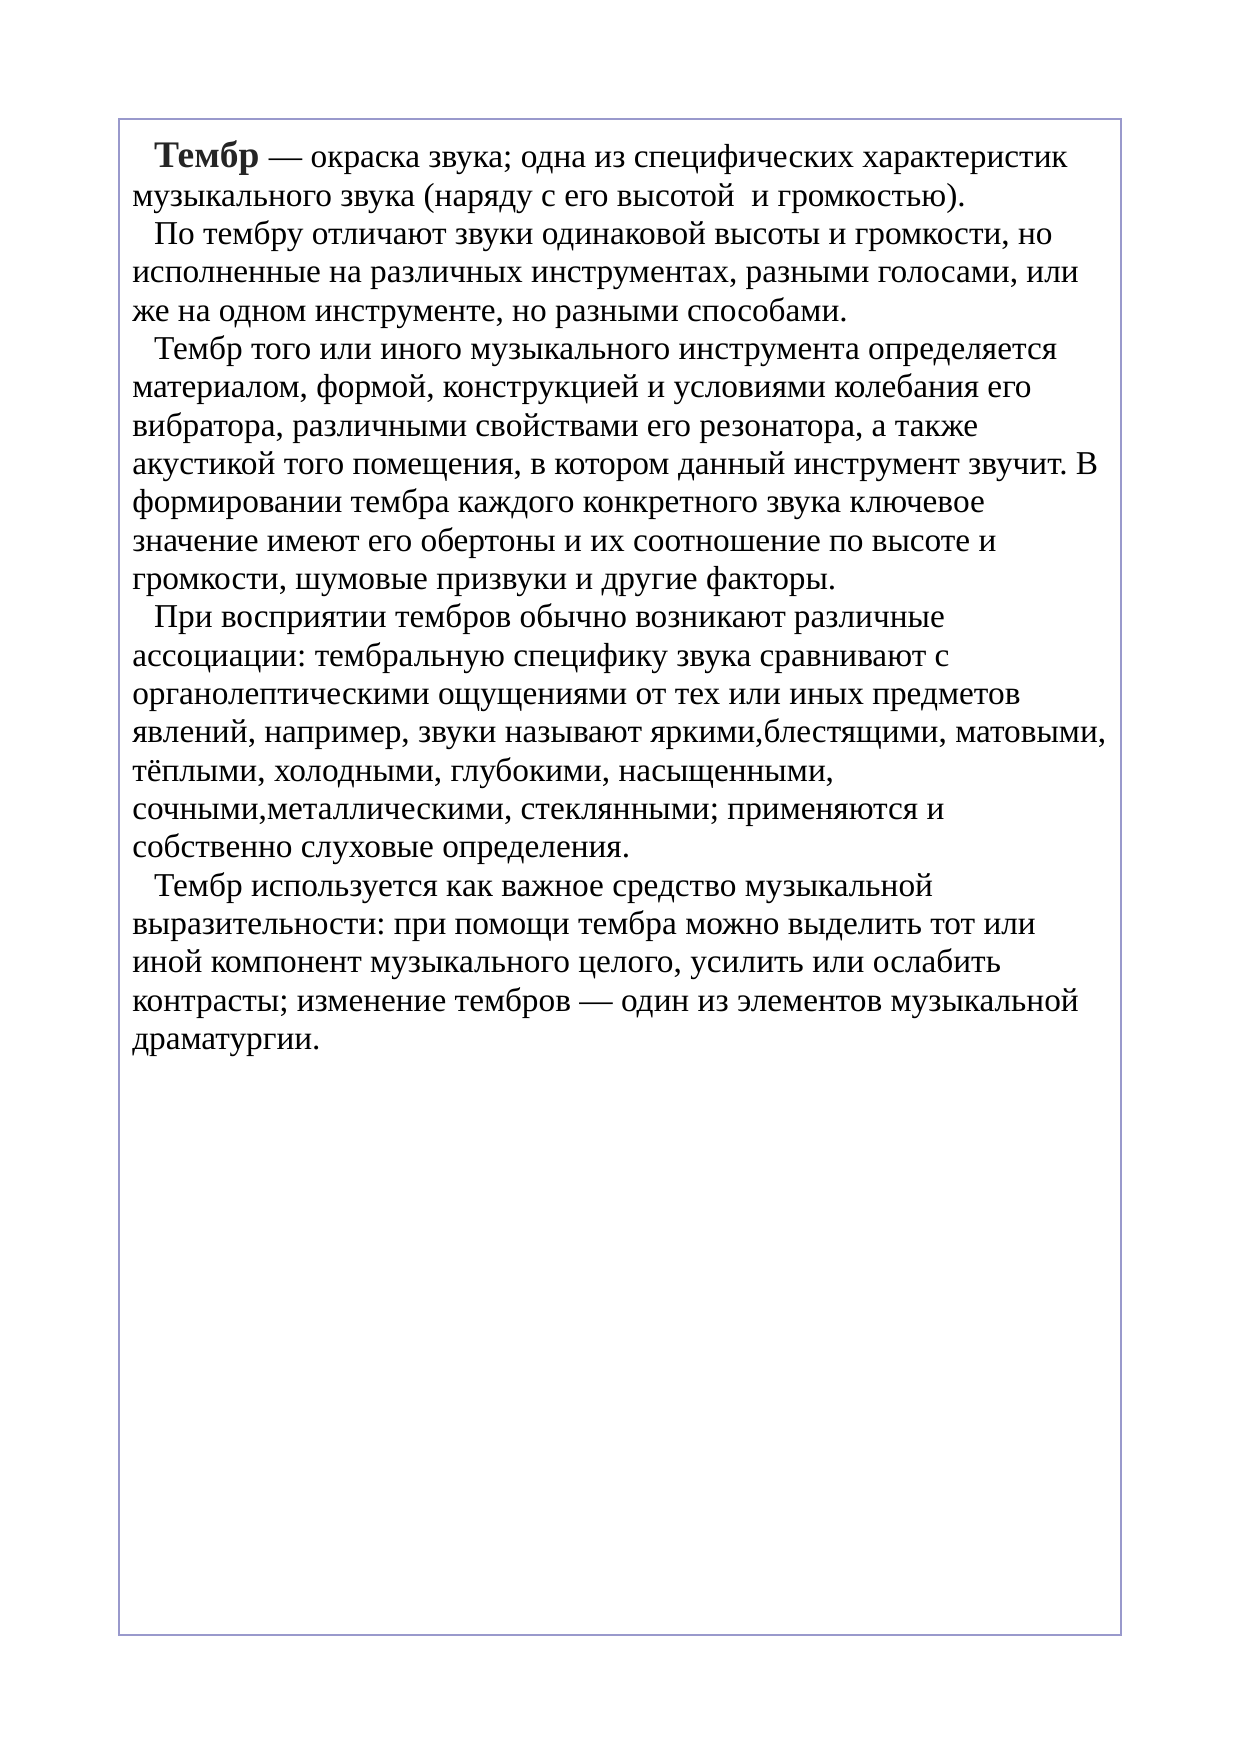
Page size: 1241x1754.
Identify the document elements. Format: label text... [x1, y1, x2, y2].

text Тембр — окраска звука; одна из специфических характеристик музыкального звука (наряду с его высотой и громкостью). [132, 132, 1108, 213]
text Тембр используется как важное средство музыкальной выразительности: при помощи тембра можно выделить тот или иной компонент музыкального целого, усилить или ослабить контрасты; изменение тембров — один из элементов музыкальной драматургии. [132, 865, 1108, 1057]
text По тембру отличают звуки одинаковой высоты и громкости, но исполненные на различных инструментах, разными голосами, или же на одном инструменте, но разными способами. [132, 213, 1108, 328]
text Тембр того или иного музыкального инструмента определяется материалом, формой, конструкцией и условиями колебания его вибратора, различными свойствами его резонатора, а также акустикой того помещения, в котором данный инструмент звучит. В формировании тембра каждого конкретного звука ключевое значение имеют его обертоны и их соотношение по высоте и громкости, шумовые призвуки и другие факторы. [132, 328, 1108, 597]
text При восприятии тембров обычно возникают различные ассоциации: тембральную специфику звука сравнивают с органолептическими ощущениями от тех или иных предметов явлений, например, звуки называют яркими,блестящими, матовыми, тёплыми, холодными, глубокими, насыщенными, сочными,металлическими, стеклянными; применяются и собственно слуховые определения. [132, 597, 1108, 865]
